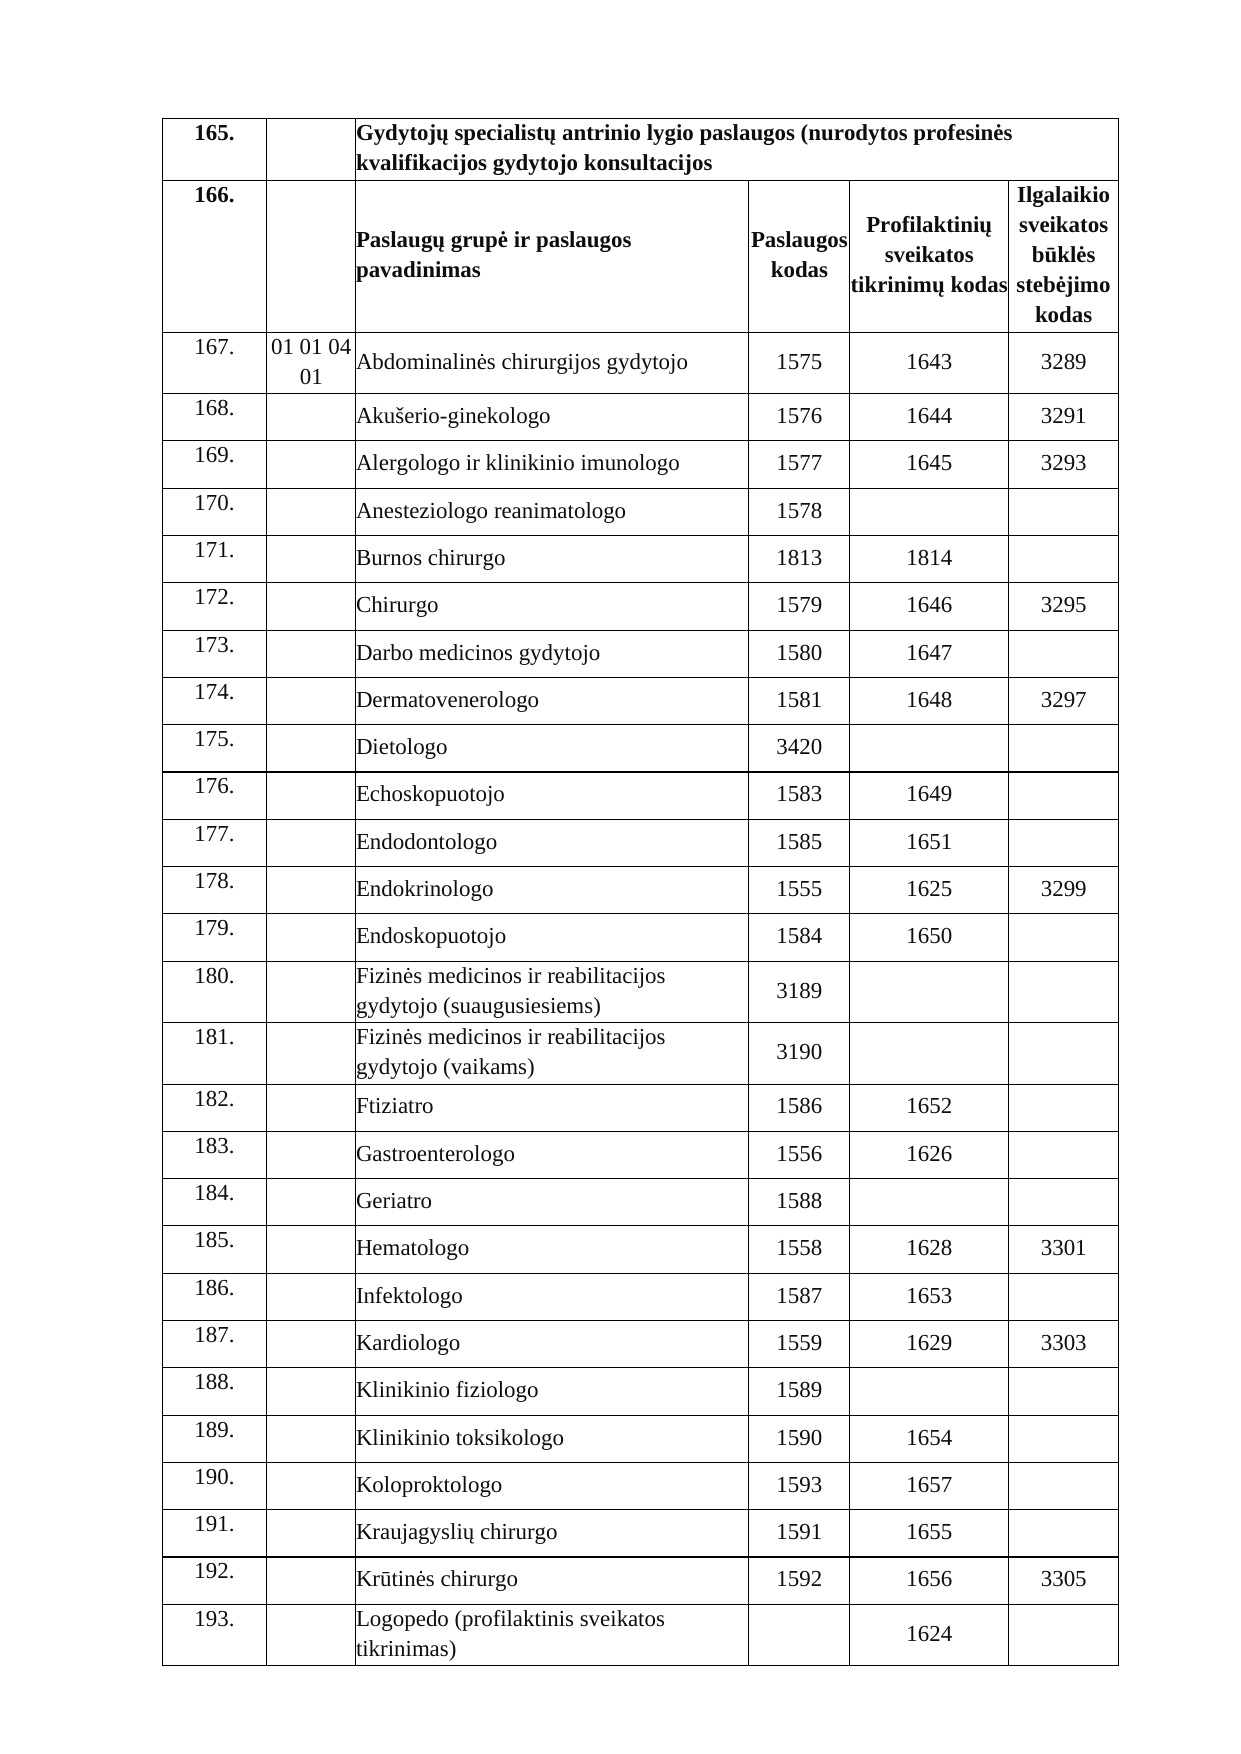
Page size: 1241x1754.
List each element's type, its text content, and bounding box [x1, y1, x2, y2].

table_cell [1119, 118, 1137, 179]
table_cell [1147, 180, 1164, 332]
table_cell [1142, 913, 1147, 961]
table_cell Paslaugų grupė ir paslaugos pavadinimas [356, 181, 748, 332]
table_cell Koloproktologo [356, 1463, 748, 1509]
table_cell [1164, 535, 1240, 582]
table_cell [1137, 1178, 1142, 1225]
table_cell 1575 [749, 333, 849, 393]
table_cell [1147, 1320, 1164, 1367]
table_cell 1643 [850, 333, 1008, 393]
table_cell [850, 1179, 1008, 1225]
table_cell Ilgalaikio sveikatos būklės stebėjimo kodas [1009, 181, 1118, 332]
table_cell [1009, 1368, 1118, 1414]
table_cell [1142, 1415, 1147, 1462]
table_cell [1137, 1556, 1142, 1604]
table_cell [267, 394, 355, 440]
table_cell [1009, 631, 1118, 677]
table_cell [1119, 630, 1137, 677]
table_cell [1164, 771, 1240, 819]
table_cell [1137, 724, 1142, 771]
table_cell [1147, 1509, 1164, 1556]
table_cell [1147, 1084, 1164, 1131]
table_cell [1164, 1415, 1240, 1462]
table_cell 1644 [850, 394, 1008, 440]
table_cell [1147, 630, 1164, 677]
table_cell 165. [163, 119, 266, 179]
table_cell 1652 [850, 1085, 1008, 1131]
table_cell [1009, 1510, 1118, 1556]
table_cell [1119, 1022, 1137, 1083]
table_cell [1142, 630, 1147, 677]
table_cell [1142, 118, 1147, 179]
table_cell 184. [163, 1179, 266, 1225]
table_cell Infektologo [356, 1274, 748, 1320]
table_cell Gydytojų specialistų antrinio lygio paslaugos (nurodytos profesinės kvalifikacijos gydytojo konsultacijos [356, 119, 1118, 179]
table_cell [1147, 677, 1164, 724]
table_cell [1137, 1320, 1142, 1367]
table_cell [1137, 866, 1142, 913]
table_cell 1588 [749, 1179, 849, 1225]
table_cell [267, 181, 355, 332]
table_cell [1119, 582, 1137, 629]
table_cell 178. [163, 867, 266, 913]
table_cell Burnos chirurgo [356, 536, 748, 582]
table_cell [1119, 180, 1137, 332]
table_cell [267, 1558, 355, 1604]
table_cell [850, 962, 1008, 1022]
table_cell 1577 [749, 441, 849, 488]
table_cell 1592 [749, 1558, 849, 1604]
table_cell [1009, 725, 1118, 771]
table_cell 169. [163, 441, 266, 488]
table_cell [1119, 1320, 1137, 1367]
table_cell [267, 583, 355, 629]
table_cell [1142, 535, 1147, 582]
table_cell 1558 [749, 1226, 849, 1273]
table_cell Anesteziologo reanimatologo [356, 489, 748, 535]
table_cell [1147, 1415, 1164, 1462]
table_cell [1164, 180, 1240, 332]
table_cell [1147, 1367, 1164, 1414]
table_cell [1142, 393, 1147, 440]
table_cell [267, 1368, 355, 1414]
table_cell [267, 441, 355, 488]
table_cell [1119, 1225, 1137, 1273]
table_cell 1580 [749, 631, 849, 677]
table_cell [1119, 1273, 1137, 1320]
table_cell [1142, 1509, 1147, 1556]
table_cell [1142, 332, 1147, 393]
table_cell 1813 [749, 536, 849, 582]
table_cell [1137, 1084, 1142, 1131]
table_cell 1555 [749, 867, 849, 913]
table_cell Fizinės medicinos ir reabilitacijos gydytojo (vaikams) [356, 1023, 748, 1083]
table_cell [749, 1605, 849, 1665]
table_cell [1119, 961, 1137, 1022]
table_cell 3293 [1009, 441, 1118, 488]
table_cell [1164, 488, 1240, 535]
table_cell [1142, 1084, 1147, 1131]
table_cell [1147, 771, 1164, 819]
table_cell 3303 [1009, 1321, 1118, 1367]
table_cell [1009, 489, 1118, 535]
table_cell Kraujagyslių chirurgo [356, 1510, 748, 1556]
table_cell Logopedo (profilaktinis sveikatos tikrinimas) [356, 1605, 748, 1665]
table_cell [1142, 180, 1147, 332]
table_cell 1650 [850, 914, 1008, 961]
table_cell [267, 119, 355, 179]
table_cell Ftiziatro [356, 1085, 748, 1131]
table_cell 186. [163, 1274, 266, 1320]
table_cell [1164, 1273, 1240, 1320]
table_cell 1654 [850, 1416, 1008, 1462]
table_cell 180. [163, 962, 266, 1022]
table_cell 1656 [850, 1558, 1008, 1604]
table_cell [1137, 1367, 1142, 1414]
table_cell [850, 725, 1008, 771]
table_cell [1009, 914, 1118, 961]
table_cell 1581 [749, 678, 849, 724]
table_cell 1653 [850, 1274, 1008, 1320]
table_cell 1591 [749, 1510, 849, 1556]
table_cell 1583 [749, 773, 849, 819]
table_cell [1009, 1274, 1118, 1320]
table_cell 171. [163, 536, 266, 582]
table_cell [850, 1023, 1008, 1083]
table_cell 1576 [749, 394, 849, 440]
table_cell 3291 [1009, 394, 1118, 440]
table_cell [1142, 1320, 1147, 1367]
table_cell 1814 [850, 536, 1008, 582]
table_cell 01 01 04 01 [267, 333, 355, 393]
table_cell 1586 [749, 1085, 849, 1131]
table_cell [267, 678, 355, 724]
table_cell 1655 [850, 1510, 1008, 1556]
table_cell [267, 1510, 355, 1556]
table_cell 176. [163, 773, 266, 819]
table_cell [1137, 440, 1142, 488]
table_cell Endodontologo [356, 820, 748, 866]
table_cell [1147, 1131, 1164, 1178]
table_cell [1164, 677, 1240, 724]
table_cell [267, 725, 355, 771]
table_cell [1009, 962, 1118, 1022]
table_cell [1164, 819, 1240, 866]
table_cell [1137, 1462, 1142, 1509]
table_cell [267, 489, 355, 535]
table_cell [1147, 1604, 1164, 1665]
table_cell [1142, 1462, 1147, 1509]
table_cell [1147, 961, 1164, 1022]
table_cell [1164, 1556, 1240, 1604]
table_cell [1137, 677, 1142, 724]
table_cell 1578 [749, 489, 849, 535]
table_cell [1147, 582, 1164, 629]
table_cell [1119, 677, 1137, 724]
table_cell [1142, 440, 1147, 488]
table_cell [1137, 1225, 1142, 1273]
table_cell [1164, 961, 1240, 1022]
table_cell 3295 [1009, 583, 1118, 629]
table_cell [1164, 630, 1240, 677]
table_cell [267, 1179, 355, 1225]
table_cell [1142, 1273, 1147, 1320]
table_cell 168. [163, 394, 266, 440]
table_cell 170. [163, 489, 266, 535]
table_cell [1009, 1463, 1118, 1509]
table_cell [1137, 1509, 1142, 1556]
table_cell 182. [163, 1085, 266, 1131]
table_cell [1142, 677, 1147, 724]
table_cell Gastroenterologo [356, 1132, 748, 1178]
table_cell 174. [163, 678, 266, 724]
table_cell [267, 867, 355, 913]
table_cell [850, 1368, 1008, 1414]
table_cell [1142, 1178, 1147, 1225]
table_cell Echoskopuotojo [356, 773, 748, 819]
table_cell [1142, 1556, 1147, 1604]
table_cell 3301 [1009, 1226, 1118, 1273]
table_cell [267, 820, 355, 866]
table_cell [1164, 1084, 1240, 1131]
table_cell [267, 962, 355, 1022]
table_cell [267, 773, 355, 819]
table_cell [1142, 866, 1147, 913]
table_cell Endokrinologo [356, 867, 748, 913]
table_cell 189. [163, 1416, 266, 1462]
table_cell 1649 [850, 773, 1008, 819]
table_cell Darbo medicinos gydytojo [356, 631, 748, 677]
table_cell [1142, 1131, 1147, 1178]
table_cell 3297 [1009, 678, 1118, 724]
table_cell Alergologo ir klinikinio imunologo [356, 441, 748, 488]
table_cell 3420 [749, 725, 849, 771]
table_cell [267, 536, 355, 582]
table_cell [1009, 1179, 1118, 1225]
table_cell [1147, 1178, 1164, 1225]
table_cell 173. [163, 631, 266, 677]
table_cell 1651 [850, 820, 1008, 866]
table_cell [1164, 1509, 1240, 1556]
table_cell Abdominalinės chirurgijos gydytojo [356, 333, 748, 393]
table_cell [1009, 1085, 1118, 1131]
table_cell [267, 1605, 355, 1665]
table_cell [1119, 1462, 1137, 1509]
table_cell 3189 [749, 962, 849, 1022]
table_cell 1556 [749, 1132, 849, 1178]
table_cell [1147, 488, 1164, 535]
table_cell [1137, 582, 1142, 629]
table_cell 3289 [1009, 333, 1118, 393]
table_cell [1142, 724, 1147, 771]
table_cell 1585 [749, 820, 849, 866]
table_cell [1119, 1131, 1137, 1178]
table_cell [1142, 582, 1147, 629]
table_cell [1119, 1084, 1137, 1131]
table_cell 191. [163, 1510, 266, 1556]
table_cell [1142, 488, 1147, 535]
table_cell [1119, 1415, 1137, 1462]
table_cell 1624 [850, 1605, 1008, 1665]
table_cell [1164, 1225, 1240, 1273]
table_cell [1164, 582, 1240, 629]
table_cell 175. [163, 725, 266, 771]
table_cell [1119, 332, 1137, 393]
table_cell [1142, 771, 1147, 819]
table_cell Klinikinio fiziologo [356, 1368, 748, 1414]
table_cell Akušerio-ginekologo [356, 394, 748, 440]
table_cell [1119, 1509, 1137, 1556]
table_cell [267, 1416, 355, 1462]
table_cell 166. [163, 181, 266, 332]
table_cell [1119, 771, 1137, 819]
table_cell 190. [163, 1463, 266, 1509]
table_cell 1625 [850, 867, 1008, 913]
table_cell 1647 [850, 631, 1008, 677]
table_cell [1164, 866, 1240, 913]
table_cell [1142, 1367, 1147, 1414]
table_cell [1137, 1415, 1142, 1462]
table_cell [1142, 1022, 1147, 1083]
table_cell [1137, 1022, 1142, 1083]
table_cell [1119, 913, 1137, 961]
table_cell [1119, 440, 1137, 488]
table_cell [1009, 1132, 1118, 1178]
table_cell [1147, 118, 1164, 179]
table_cell 1629 [850, 1321, 1008, 1367]
table_cell [1147, 393, 1164, 440]
table_cell [1164, 332, 1240, 393]
table_cell [1147, 1273, 1164, 1320]
table_cell [1147, 1462, 1164, 1509]
table_cell [267, 1463, 355, 1509]
table_cell Chirurgo [356, 583, 748, 629]
table_cell Fizinės medicinos ir reabilitacijos gydytojo (suaugusiesiems) [356, 962, 748, 1022]
table_cell [1147, 913, 1164, 961]
table_cell [1147, 1556, 1164, 1604]
table_cell [1142, 819, 1147, 866]
table_cell [1119, 393, 1137, 440]
table_cell [1164, 1462, 1240, 1509]
table_cell [1119, 866, 1137, 913]
table_cell [1009, 773, 1118, 819]
table_cell [267, 1085, 355, 1131]
table_cell 193. [163, 1605, 266, 1665]
table_cell [1164, 1367, 1240, 1414]
table_cell [1137, 118, 1142, 179]
table_cell 192. [163, 1558, 266, 1604]
table_cell [267, 1274, 355, 1320]
table_cell 3190 [749, 1023, 849, 1083]
table_cell [1009, 1023, 1118, 1083]
table_cell [1009, 1416, 1118, 1462]
table_cell Geriatro [356, 1179, 748, 1225]
table_cell [1137, 180, 1142, 332]
table_cell [267, 631, 355, 677]
table_cell 187. [163, 1321, 266, 1367]
table_cell [1119, 724, 1137, 771]
table_cell [1147, 1022, 1164, 1083]
table_cell 1593 [749, 1463, 849, 1509]
table_cell [1137, 913, 1142, 961]
table_cell [1137, 488, 1142, 535]
table_cell 3305 [1009, 1558, 1118, 1604]
table_cell [267, 914, 355, 961]
table_cell [1147, 332, 1164, 393]
table_cell Dermatovenerologo [356, 678, 748, 724]
table_cell [1119, 819, 1137, 866]
table_cell [1137, 1273, 1142, 1320]
table_cell Paslaugos kodas [749, 181, 849, 332]
table_cell [1164, 913, 1240, 961]
table_cell 167. [163, 333, 266, 393]
table_cell [1009, 536, 1118, 582]
table_cell [1147, 724, 1164, 771]
table_cell [1119, 1604, 1137, 1665]
table_cell Klinikinio toksikologo [356, 1416, 748, 1462]
table_cell [267, 1023, 355, 1083]
table_cell Dietologo [356, 725, 748, 771]
table_cell 1628 [850, 1226, 1008, 1273]
table_cell [1164, 1320, 1240, 1367]
table_cell 177. [163, 820, 266, 866]
table_cell 1646 [850, 583, 1008, 629]
table_cell [1137, 1131, 1142, 1178]
table_cell [1009, 820, 1118, 866]
table_cell 185. [163, 1226, 266, 1273]
table_cell 1590 [749, 1416, 849, 1462]
table_cell [1164, 1022, 1240, 1083]
table_cell 172. [163, 583, 266, 629]
table_cell Endoskopuotojo [356, 914, 748, 961]
table_cell 1559 [749, 1321, 849, 1367]
table_cell 1589 [749, 1368, 849, 1414]
table_cell [1147, 866, 1164, 913]
table_cell 1648 [850, 678, 1008, 724]
table_cell [1142, 1225, 1147, 1273]
table_cell Krūtinės chirurgo [356, 1558, 748, 1604]
table_cell [1137, 393, 1142, 440]
table_cell [1164, 724, 1240, 771]
table_cell [267, 1226, 355, 1273]
table_cell [850, 489, 1008, 535]
table_cell [1137, 332, 1142, 393]
table_cell [1147, 535, 1164, 582]
table_cell 181. [163, 1023, 266, 1083]
table_cell Hematologo [356, 1226, 748, 1273]
table_cell [1164, 1604, 1240, 1665]
table_cell [1137, 771, 1142, 819]
table_cell [1147, 1225, 1164, 1273]
table_cell [1164, 440, 1240, 488]
table_cell Profilaktinių sveikatos tikrinimų kodas [850, 181, 1008, 332]
table_cell [1137, 961, 1142, 1022]
table_cell 183. [163, 1132, 266, 1178]
table_cell [1137, 535, 1142, 582]
table_cell [1119, 1556, 1137, 1604]
table_cell 1626 [850, 1132, 1008, 1178]
table_cell [1164, 118, 1240, 179]
table_cell [267, 1132, 355, 1178]
table_cell [1142, 1604, 1147, 1665]
table_cell 1645 [850, 441, 1008, 488]
table_cell [1009, 1605, 1118, 1665]
table_cell 1579 [749, 583, 849, 629]
table_cell [1142, 961, 1147, 1022]
table_cell [1119, 1178, 1137, 1225]
table_cell 188. [163, 1368, 266, 1414]
table_cell 1584 [749, 914, 849, 961]
table_cell [1137, 1604, 1142, 1665]
table_cell 179. [163, 914, 266, 961]
table_cell [1119, 535, 1137, 582]
table_cell 3299 [1009, 867, 1118, 913]
table_cell 1657 [850, 1463, 1008, 1509]
table_cell [1147, 819, 1164, 866]
table_cell [267, 1321, 355, 1367]
table_cell Kardiologo [356, 1321, 748, 1367]
table_cell [1147, 440, 1164, 488]
table_cell [1119, 488, 1137, 535]
table_cell [1137, 819, 1142, 866]
table_cell [1164, 393, 1240, 440]
table_cell [1164, 1131, 1240, 1178]
table_cell [1137, 630, 1142, 677]
table_cell [1119, 1367, 1137, 1414]
table_cell [1164, 1178, 1240, 1225]
table_cell 1587 [749, 1274, 849, 1320]
